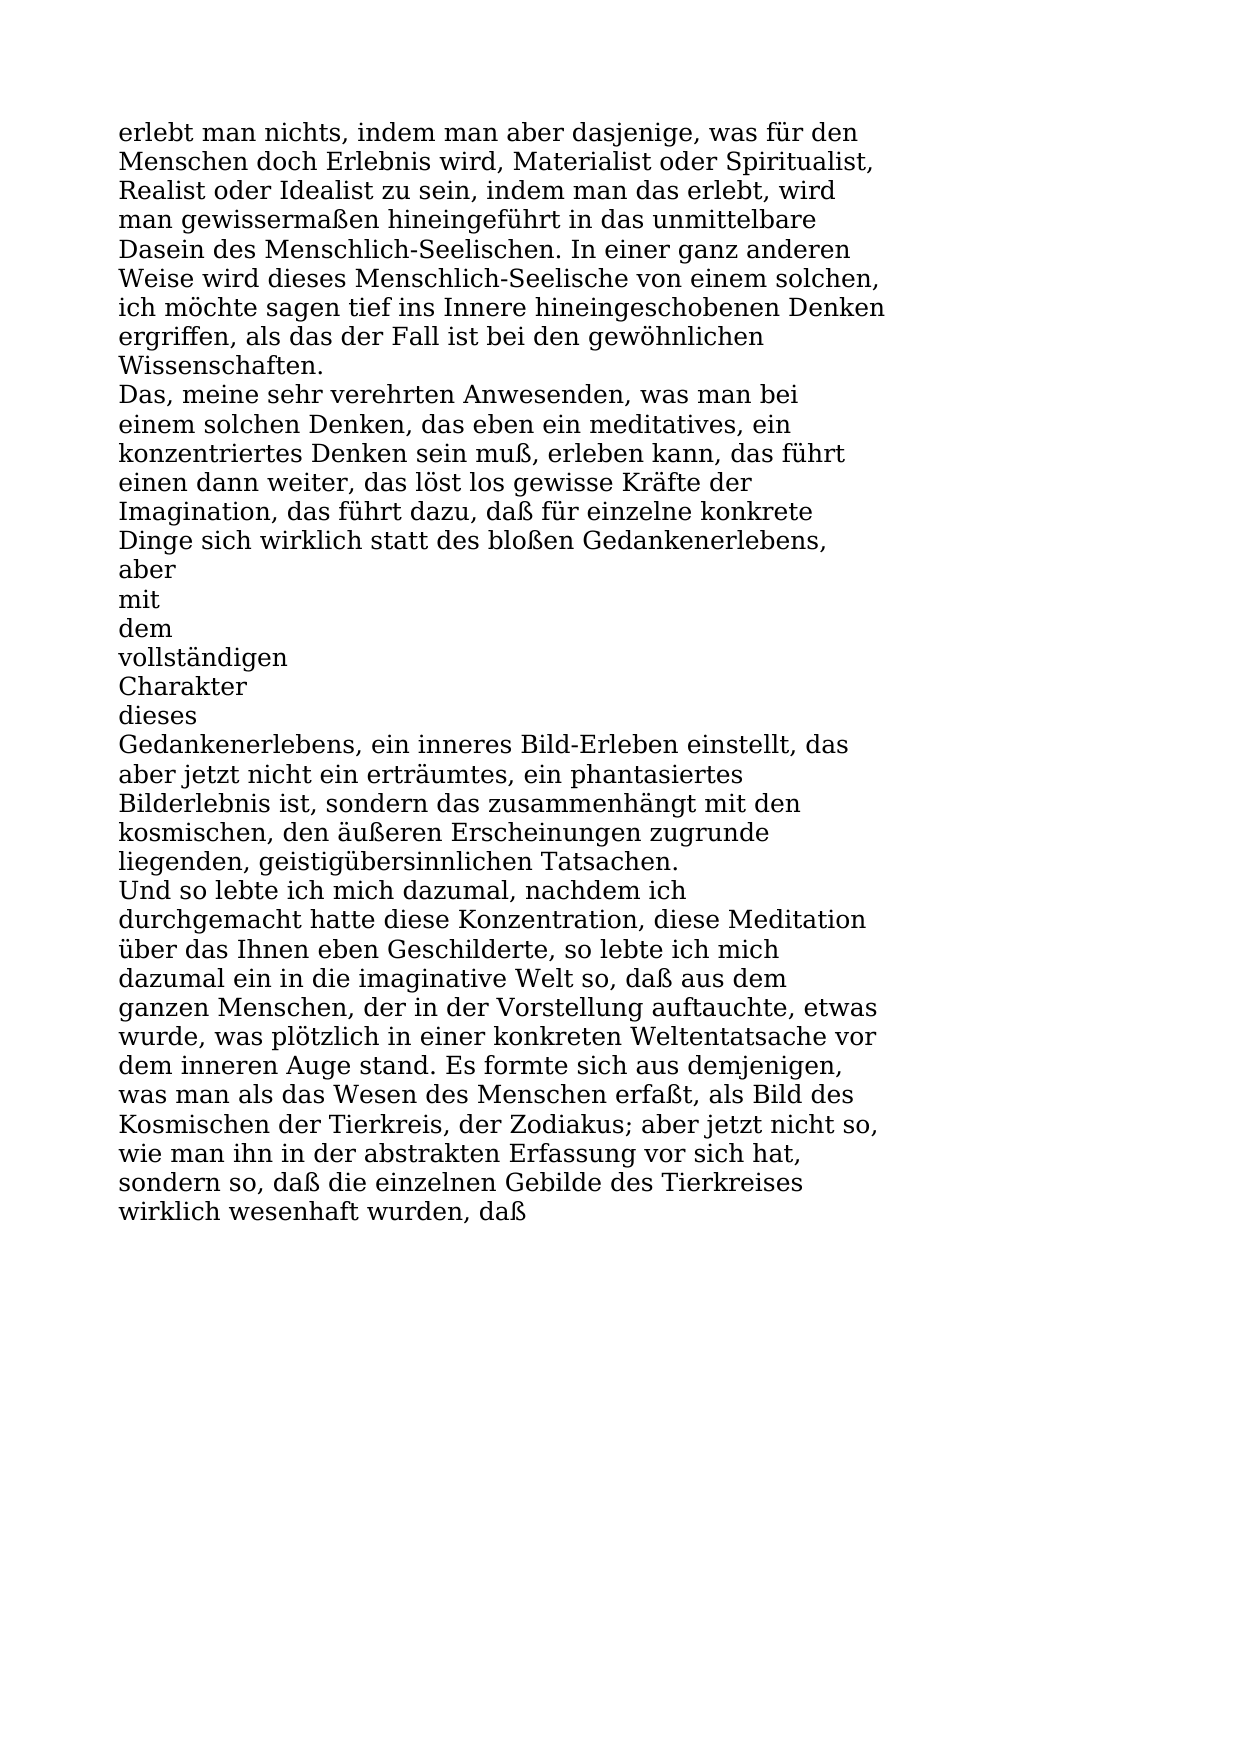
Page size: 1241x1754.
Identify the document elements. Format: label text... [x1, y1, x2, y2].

text aber jetzt nicht ein erträumtes, ein phantasiertes [118, 760, 1122, 789]
text einen dann weiter, das löst los gewisse Kräfte der [118, 468, 1122, 497]
text ergriffen, als das der Fall ist bei den gewöhnlichen [118, 322, 1122, 351]
text konzentriertes Denken sein muß, erleben kann, das führt [118, 439, 1122, 468]
text sondern so, daß die einzelnen Gebilde des Tierkreises [118, 1168, 1122, 1197]
text dieses [118, 701, 1122, 731]
text Imagination, das führt dazu, daß für einzelne konkrete [118, 497, 1122, 526]
text Menschen doch Erlebnis wird, Materialist oder Spiritualist, [118, 147, 1122, 176]
text man gewissermaßen hineingeführt in das unmittelbare [118, 206, 1122, 235]
text einem solchen Denken, das eben ein meditatives, ein [118, 410, 1122, 439]
text ganzen Menschen, der in der Vorstellung auftauchte, etwas [118, 993, 1122, 1022]
text Und so lebte ich mich dazumal, nachdem ich [118, 876, 1122, 906]
text Bilderlebnis ist, sondern das zusammenhängt mit den [118, 789, 1122, 818]
text dem [118, 614, 1122, 643]
text Dasein des Menschlich-Seelischen. In einer ganz anderen [118, 235, 1122, 264]
text Realist oder Idealist zu sein, indem man das erlebt, wird [118, 176, 1122, 206]
text über das Ihnen eben Geschilderte, so lebte ich mich [118, 935, 1122, 964]
text dem inneren Auge stand. Es formte sich aus demjenigen, [118, 1051, 1122, 1081]
text Das, meine sehr verehrten Anwesenden, was man bei [118, 381, 1122, 410]
text wurde, was plötzlich in einer konkreten Weltentatsache vor [118, 1022, 1122, 1051]
text mit [118, 585, 1122, 614]
text vollständigen [118, 643, 1122, 672]
text kosmischen, den äußeren Erscheinungen zugrunde [118, 818, 1122, 847]
text Weise wird dieses Menschlich-Seelische von einem solchen, [118, 264, 1122, 293]
text durchgemacht hatte diese Konzentration, diese Meditation [118, 906, 1122, 935]
text Gedankenerlebens, ein inneres Bild-Erleben einstellt, das [118, 731, 1122, 760]
text Dinge sich wirklich statt des bloßen Gedankenerlebens, [118, 526, 1122, 556]
text Kosmischen der Tierkreis, der Zodiakus; aber jetzt nicht so, [118, 1110, 1122, 1139]
text liegenden, geistigübersinnlichen Tatsachen. [118, 847, 1122, 876]
text ich möchte sagen tief ins Innere hineingeschobenen Denken [118, 293, 1122, 322]
text wirklich wesenhaft wurden, daß [118, 1197, 1122, 1226]
text was man als das Wesen des Menschen erfaßt, als Bild des [118, 1081, 1122, 1110]
text aber [118, 556, 1122, 585]
text wie man ihn in der abstrakten Erfassung vor sich hat, [118, 1139, 1122, 1168]
text Charakter [118, 672, 1122, 701]
text dazumal ein in die imaginative Welt so, daß aus dem [118, 964, 1122, 993]
text erlebt man nichts, indem man aber dasjenige, was für den [118, 118, 1122, 147]
text Wissenschaften. [118, 351, 1122, 381]
